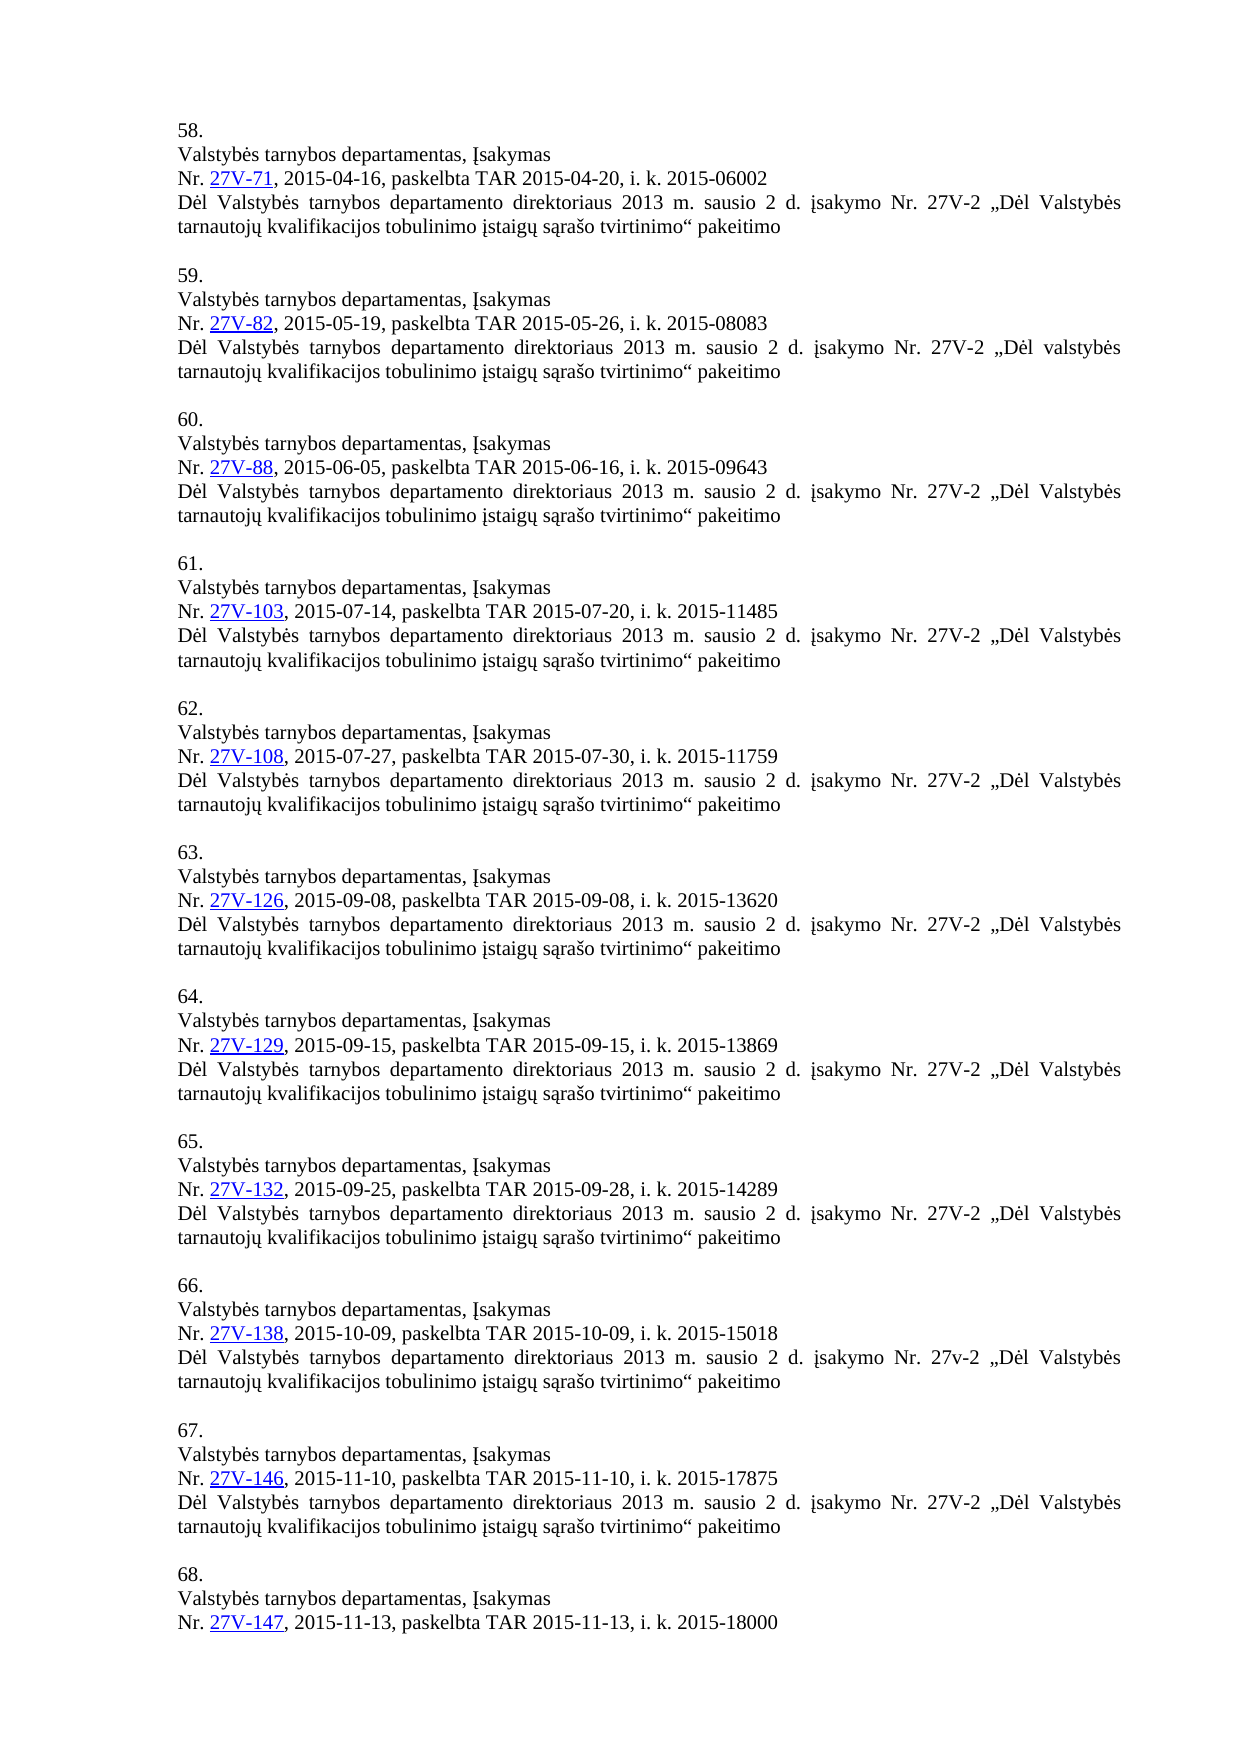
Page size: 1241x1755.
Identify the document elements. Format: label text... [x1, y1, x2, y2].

text 62. [177, 696, 1122, 720]
text Nr. 27V-88, 2015-06-05, paskelbta TAR 2015-06-16, i. k. 2015-09643 [177, 455, 1122, 479]
text 59. [177, 262, 1122, 287]
text Nr. 27V-126, 2015-09-08, paskelbta TAR 2015-09-08, i. k. 2015-13620 [177, 888, 1122, 912]
text Dėl Valstybės tarnybos departamento direktoriaus 2013 m. sausio 2 d. įsakymo Nr. 27V-2 „Dėl Valstybės tarnautojų kvalifikacijos tobulinimo įstaigų sąrašo tvirtinimo“ pakeitimo [177, 1201, 1122, 1249]
text Valstybės tarnybos departamentas, Įsakymas [177, 142, 1122, 166]
text Valstybės tarnybos departamentas, Įsakymas [177, 1442, 1122, 1466]
text 60. [177, 407, 1122, 431]
text Nr. 27V-82, 2015-05-19, paskelbta TAR 2015-05-26, i. k. 2015-08083 [177, 311, 1122, 335]
text Dėl Valstybės tarnybos departamento direktoriaus 2013 m. sausio 2 d. įsakymo Nr. 27V-2 „Dėl valstybės tarnautojų kvalifikacijos tobulinimo įstaigų sąrašo tvirtinimo“ pakeitimo [177, 335, 1122, 383]
text Valstybės tarnybos departamentas, Įsakymas [177, 287, 1122, 311]
text Nr. 27V-71, 2015-04-16, paskelbta TAR 2015-04-20, i. k. 2015-06002 [177, 166, 1122, 190]
text Dėl Valstybės tarnybos departamento direktoriaus 2013 m. sausio 2 d. įsakymo Nr. 27V-2 „Dėl Valstybės tarnautojų kvalifikacijos tobulinimo įstaigų sąrašo tvirtinimo“ pakeitimo [177, 768, 1122, 816]
text Valstybės tarnybos departamentas, Įsakymas [177, 1008, 1122, 1032]
text 63. [177, 840, 1122, 864]
text Nr. 27V-138, 2015-10-09, paskelbta TAR 2015-10-09, i. k. 2015-15018 [177, 1321, 1122, 1345]
text Valstybės tarnybos departamentas, Įsakymas [177, 720, 1122, 744]
text Valstybės tarnybos departamentas, Įsakymas [177, 431, 1122, 455]
text Dėl Valstybės tarnybos departamento direktoriaus 2013 m. sausio 2 d. įsakymo Nr. 27V-2 „Dėl Valstybės tarnautojų kvalifikacijos tobulinimo įstaigų sąrašo tvirtinimo“ pakeitimo [177, 479, 1122, 527]
text Dėl Valstybės tarnybos departamento direktoriaus 2013 m. sausio 2 d. įsakymo Nr. 27V-2 „Dėl Valstybės tarnautojų kvalifikacijos tobulinimo įstaigų sąrašo tvirtinimo“ pakeitimo [177, 623, 1122, 672]
text 66. [177, 1273, 1122, 1297]
text Dėl Valstybės tarnybos departamento direktoriaus 2013 m. sausio 2 d. įsakymo Nr. 27V-2 „Dėl Valstybės tarnautojų kvalifikacijos tobulinimo įstaigų sąrašo tvirtinimo“ pakeitimo [177, 912, 1122, 960]
text 61. [177, 551, 1122, 575]
text Nr. 27V-129, 2015-09-15, paskelbta TAR 2015-09-15, i. k. 2015-13869 [177, 1032, 1122, 1057]
text 64. [177, 984, 1122, 1008]
text Valstybės tarnybos departamentas, Įsakymas [177, 864, 1122, 888]
text Dėl Valstybės tarnybos departamento direktoriaus 2013 m. sausio 2 d. įsakymo Nr. 27V-2 „Dėl Valstybės tarnautojų kvalifikacijos tobulinimo įstaigų sąrašo tvirtinimo“ pakeitimo [177, 1057, 1122, 1105]
text Dėl Valstybės tarnybos departamento direktoriaus 2013 m. sausio 2 d. įsakymo Nr. 27V-2 „Dėl Valstybės tarnautojų kvalifikacijos tobulinimo įstaigų sąrašo tvirtinimo“ pakeitimo [177, 1490, 1122, 1538]
text Valstybės tarnybos departamentas, Įsakymas [177, 575, 1122, 599]
text 58. [177, 118, 1122, 142]
text 68. [177, 1562, 1122, 1586]
text Valstybės tarnybos departamentas, Įsakymas [177, 1153, 1122, 1177]
text Nr. 27V-132, 2015-09-25, paskelbta TAR 2015-09-28, i. k. 2015-14289 [177, 1177, 1122, 1201]
text Nr. 27V-103, 2015-07-14, paskelbta TAR 2015-07-20, i. k. 2015-11485 [177, 599, 1122, 623]
text 67. [177, 1417, 1122, 1442]
text Nr. 27V-146, 2015-11-10, paskelbta TAR 2015-11-10, i. k. 2015-17875 [177, 1466, 1122, 1490]
text Valstybės tarnybos departamentas, Įsakymas [177, 1297, 1122, 1321]
text Valstybės tarnybos departamentas, Įsakymas [177, 1586, 1122, 1610]
text Dėl Valstybės tarnybos departamento direktoriaus 2013 m. sausio 2 d. įsakymo Nr. 27v-2 „Dėl Valstybės tarnautojų kvalifikacijos tobulinimo įstaigų sąrašo tvirtinimo“ pakeitimo [177, 1345, 1122, 1393]
text Dėl Valstybės tarnybos departamento direktoriaus 2013 m. sausio 2 d. įsakymo Nr. 27V-2 „Dėl Valstybės tarnautojų kvalifikacijos tobulinimo įstaigų sąrašo tvirtinimo“ pakeitimo [177, 190, 1122, 238]
text Nr. 27V-108, 2015-07-27, paskelbta TAR 2015-07-30, i. k. 2015-11759 [177, 744, 1122, 768]
text Nr. 27V-147, 2015-11-13, paskelbta TAR 2015-11-13, i. k. 2015-18000 [177, 1610, 1122, 1634]
text 65. [177, 1129, 1122, 1153]
